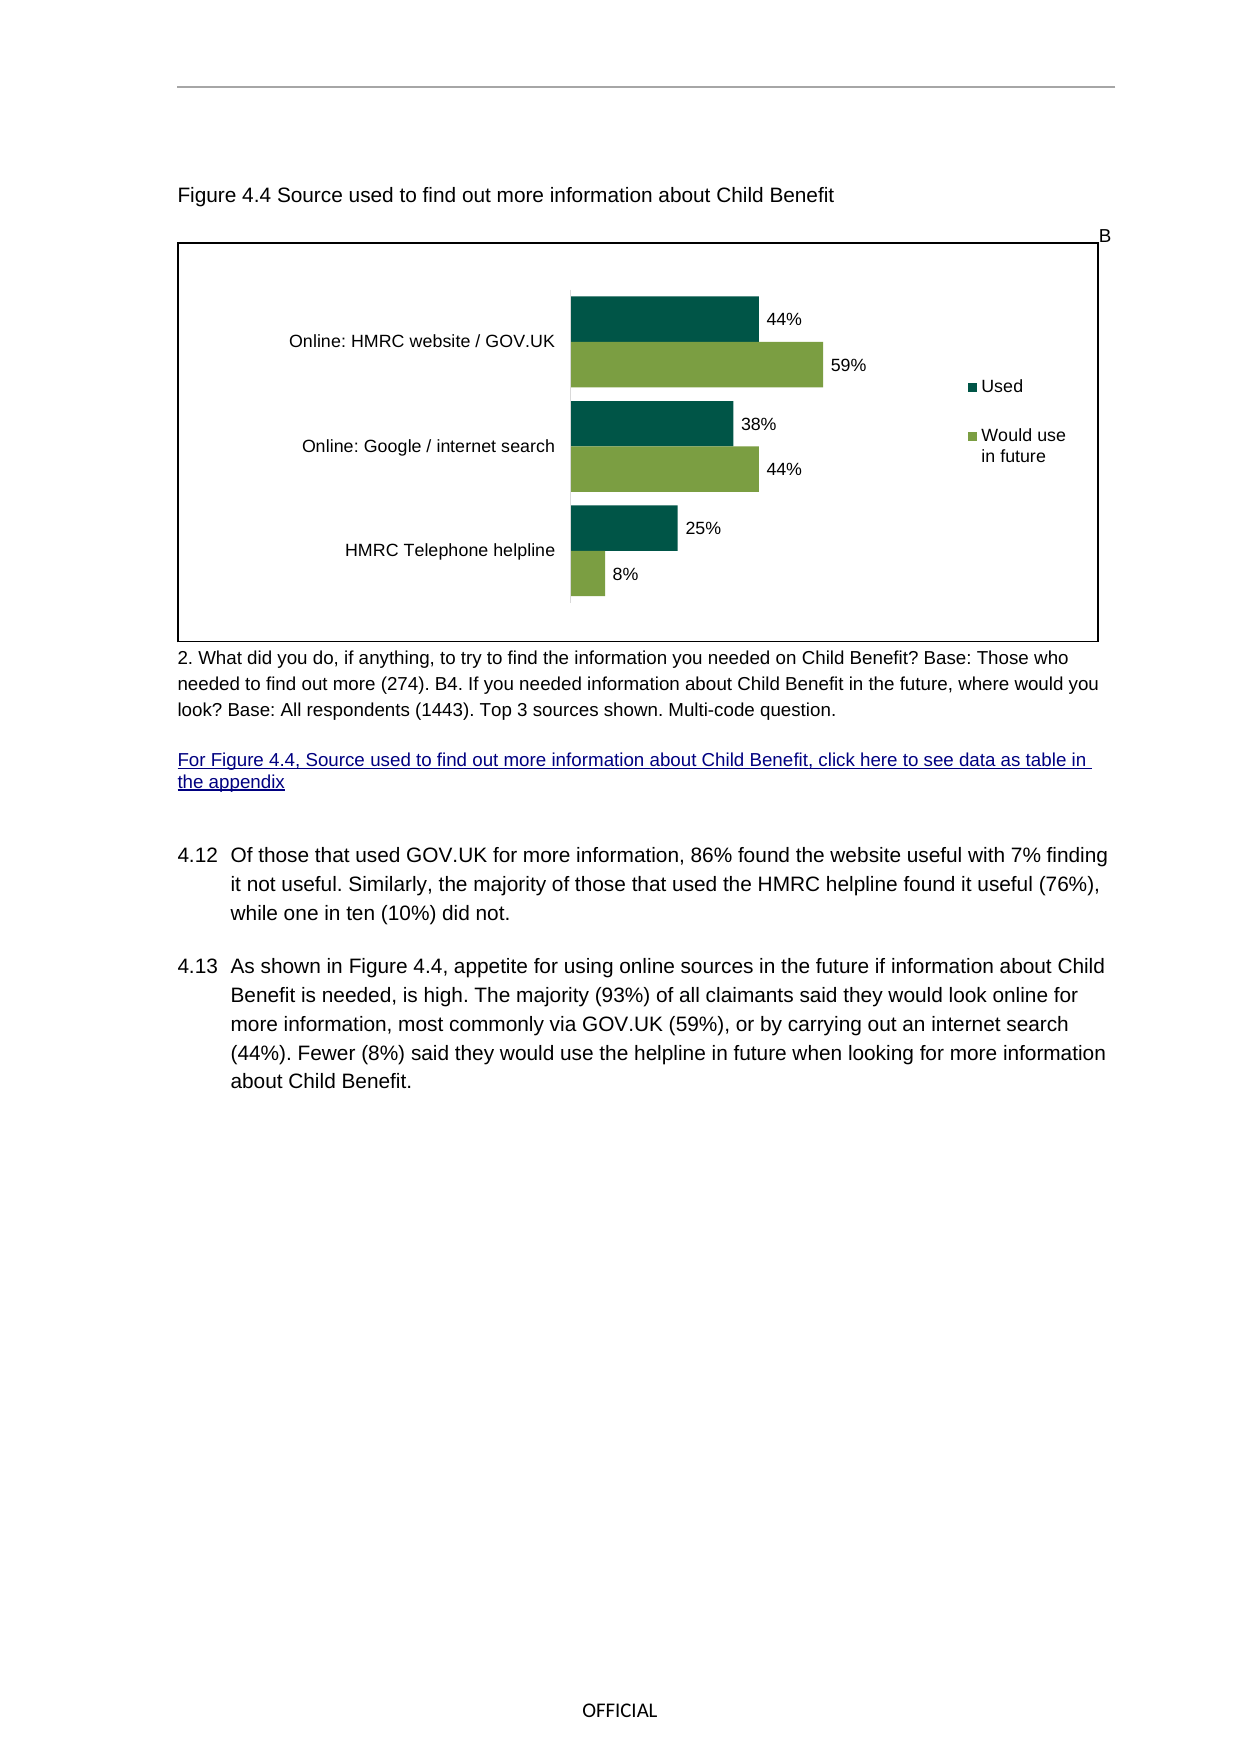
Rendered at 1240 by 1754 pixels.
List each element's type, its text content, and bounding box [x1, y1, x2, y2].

text Figure 4.4 Source used to find out more information about Child Benefit [177, 183, 1115, 207]
list As shown in Figure 4.4, appetite for using online sources in the future if information about Child Benefit is needed, is high. The majority (93%) of all claimants said they would look online for more information, most commonly via GOV.UK (59%), or by carrying out an internet search (44%). Fewer (8%) said they would use the helpline in future when looking for more information about Child Benefit. [177, 954, 1115, 1093]
text B2. What did you do, if anything, to try to find the information you needed on Child Benefit? Base: Those who needed to find out more (274). B4. If you needed information about Child Benefit in the future, where would you look? Base: All respondents (1443). Top 3 sources shown. Multi-code question. [177, 224, 1115, 720]
text For Figure 4.4, Source used to find out more information about Child Benefit, click here to see data as table in the appendix [177, 749, 1115, 792]
list Of those that used GOV.UK for more information, 86% found the website useful with 7% finding it not useful. Similarly, the majority of those that used the HMRC helpline found it useful (76%), while one in ten (10%) did not. [177, 843, 1115, 924]
